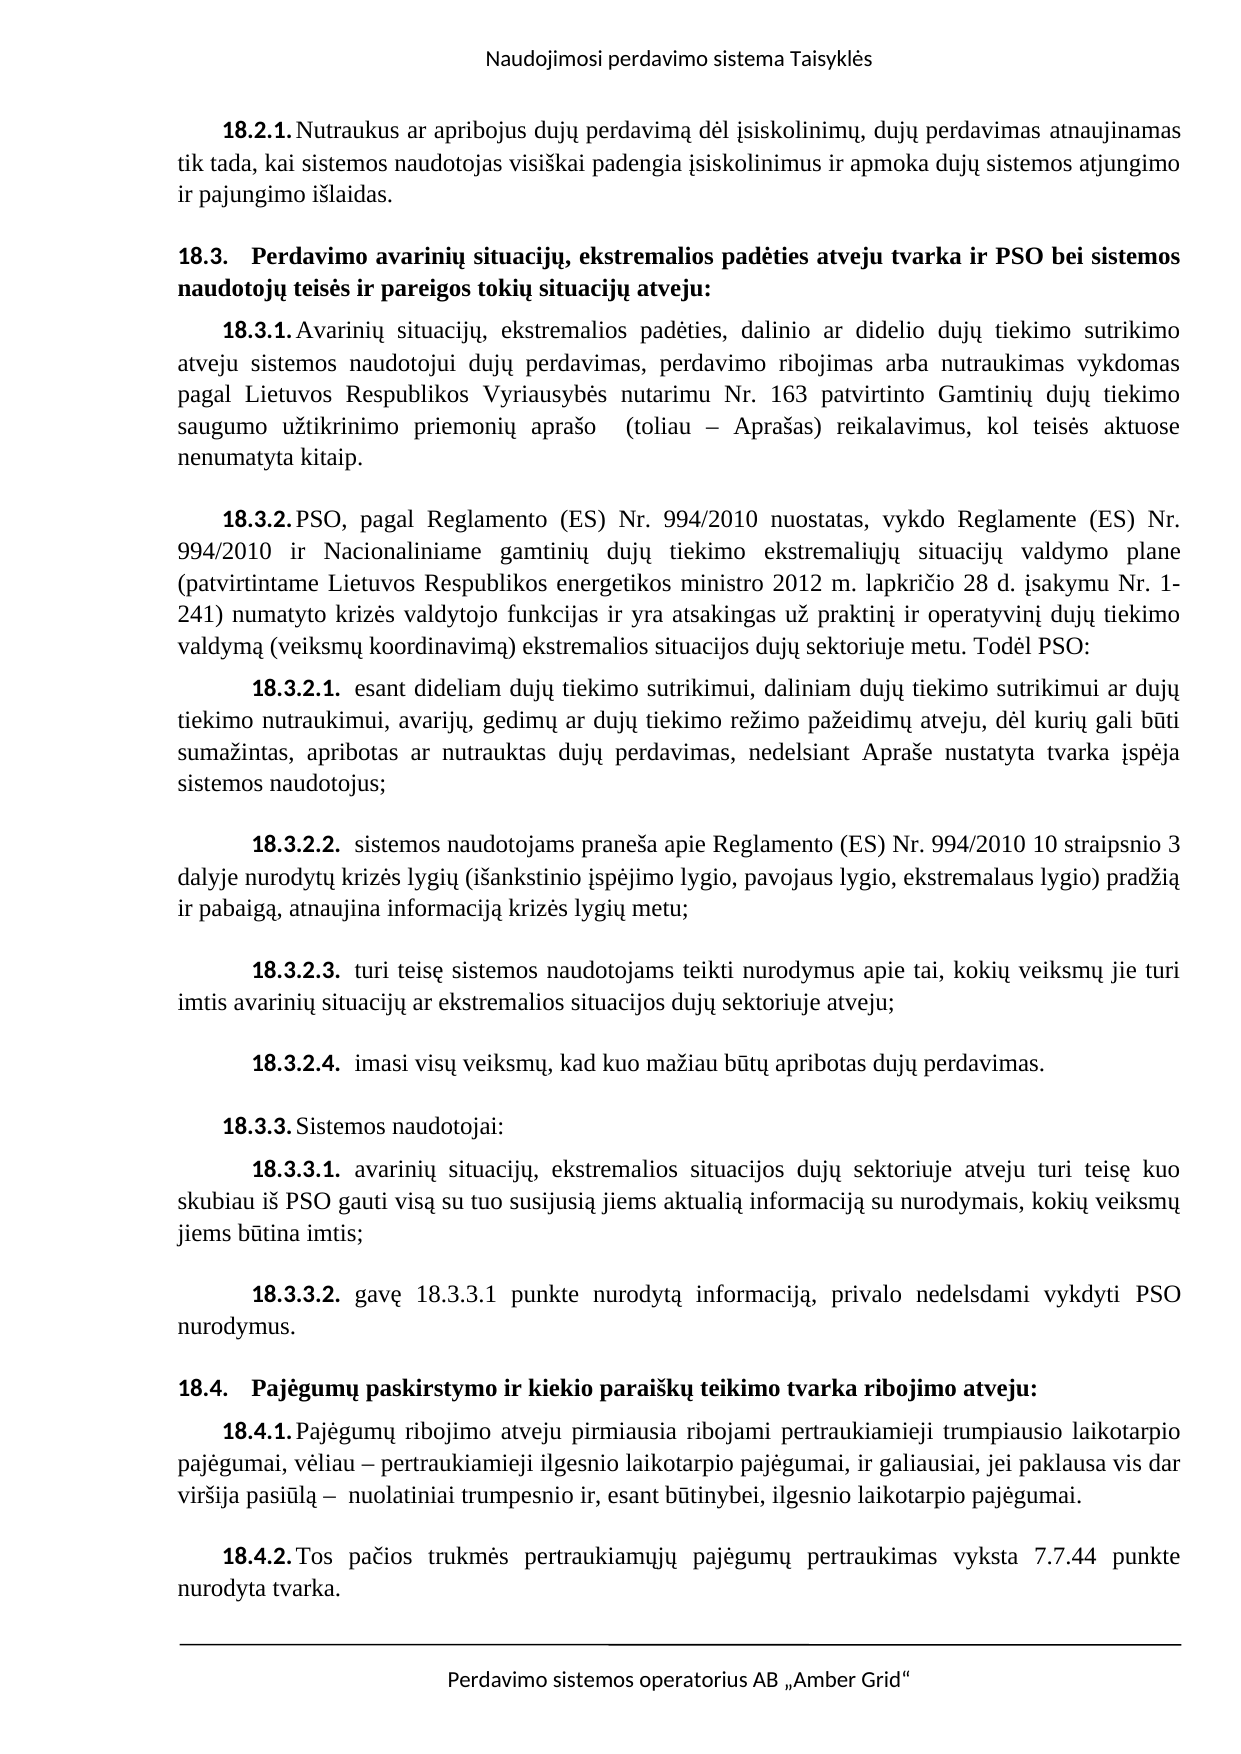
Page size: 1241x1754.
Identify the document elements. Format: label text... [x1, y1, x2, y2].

text 18.3.2. PSO, pagal Reglamento (ES) Nr. 994/2010 nuostatas, vykdo Reglamente (ES) Nr. 994/2010 ir Nacionaliniame gamtinių dujų tiekimo ekstremaliųjų situacijų valdymo plane (patvirtintame Lietuvos Respublikos energetikos ministro 2012 m. lapkričio 28 d. įsakymu Nr. 1-241) numatyto krizės valdytojo funkcijas ir yra atsakingas už praktinį ir operatyvinį dujų tiekimo valdymą (veiksmų koordinavimą) ekstremalios situacijos dujų sektoriuje metu. Todėl PSO: [177, 503, 1181, 659]
text 18.3.3.2. gavę 18.3.3.1 punkte nurodytą informaciją, privalo nedelsdami vykdyti PSO nurodymus. [177, 1278, 1181, 1340]
text 18.4.2. Tos pačios trukmės pertraukiamųjų pajėgumų pertraukimas vyksta 7.7.44 punkte nurodyta tvarka. [177, 1540, 1181, 1602]
text 18.2.1. Nutraukus ar apribojus dujų perdavimą dėl įsiskolinimų, dujų perdavimas atnaujinamas tik tada, kai sistemos naudotojas visiškai padengia įsiskolinimus ir apmoka dujų sistemos atjungimo ir pajungimo išlaidas. [177, 115, 1181, 208]
text 18.4. Pajėgumų paskirstymo ir kiekio paraiškų teikimo tvarka ribojimo atveju: [177, 1372, 1181, 1402]
text 18.3.2.1. esant dideliam dujų tiekimo sutrikimui, daliniam dujų tiekimo sutrikimui ar dujų tiekimo nutraukimui, avarijų, gedimų ar dujų tiekimo režimo pažeidimų atveju, dėl kurių gali būti sumažintas, apribotas ar nutrauktas dujų perdavimas, nedelsiant Apraše nustatyta tvarka įspėja sistemos naudotojus; [177, 672, 1181, 797]
text 18.3.2.4. imasi visų veiksmų, kad kuo mažiau būtų apribotas dujų perdavimas. [177, 1047, 1181, 1078]
text 18.4.1. Pajėgumų ribojimo atveju pirmiausia ribojami pertraukiamieji trumpiausio laikotarpio pajėgumai, vėliau – pertraukiamieji ilgesnio laikotarpio pajėgumai, ir galiausiai, jei paklausa vis dar viršija pasiūlą – nuolatiniai trumpesnio ir, esant būtinybei, ilgesnio laikotarpio pajėgumai. [177, 1415, 1181, 1508]
text 18.3.3.1. avarinių situacijų, ekstremalios situacijos dujų sektoriuje atveju turi teisę kuo skubiau iš PSO gauti visą su tuo susijusią jiems aktualią informaciją su nurodymais, kokių veiksmų jiems būtina imtis; [177, 1153, 1181, 1247]
text 18.3.1. Avarinių situacijų, ekstremalios padėties, dalinio ar didelio dujų tiekimo sutrikimo atveju sistemos naudotojui dujų perdavimas, perdavimo ribojimas arba nutraukimas vykdomas pagal Lietuvos Respublikos Vyriausybės nutarimu Nr. 163 patvirtinto Gamtinių dujų tiekimo saugumo užtikrinimo priemonių aprašo (toliau – Aprašas) reikalavimus, kol teisės aktuose nenumatyta kitaip. [177, 314, 1181, 471]
text 18.3.3. Sistemos naudotojai: [177, 1110, 1181, 1140]
text 18.3. Perdavimo avarinių situacijų, ekstremalios padėties atveju tvarka ir PSO bei sistemos naudotojų teisės ir pareigos tokių situacijų atveju: [177, 240, 1181, 302]
text 18.3.2.2. sistemos naudotojams praneša apie Reglamento (ES) Nr. 994/2010 10 straipsnio 3 dalyje nurodytų krizės lygių (išankstinio įspėjimo lygio, pavojaus lygio, ekstremalaus lygio) pradžią ir pabaigą, atnaujina informaciją krizės lygių metu; [177, 829, 1181, 922]
text 18.3.2.3. turi teisę sistemos naudotojams teikti nurodymus apie tai, kokių veiksmų jie turi imtis avarinių situacijų ar ekstremalios situacijos dujų sektoriuje atveju; [177, 954, 1181, 1016]
